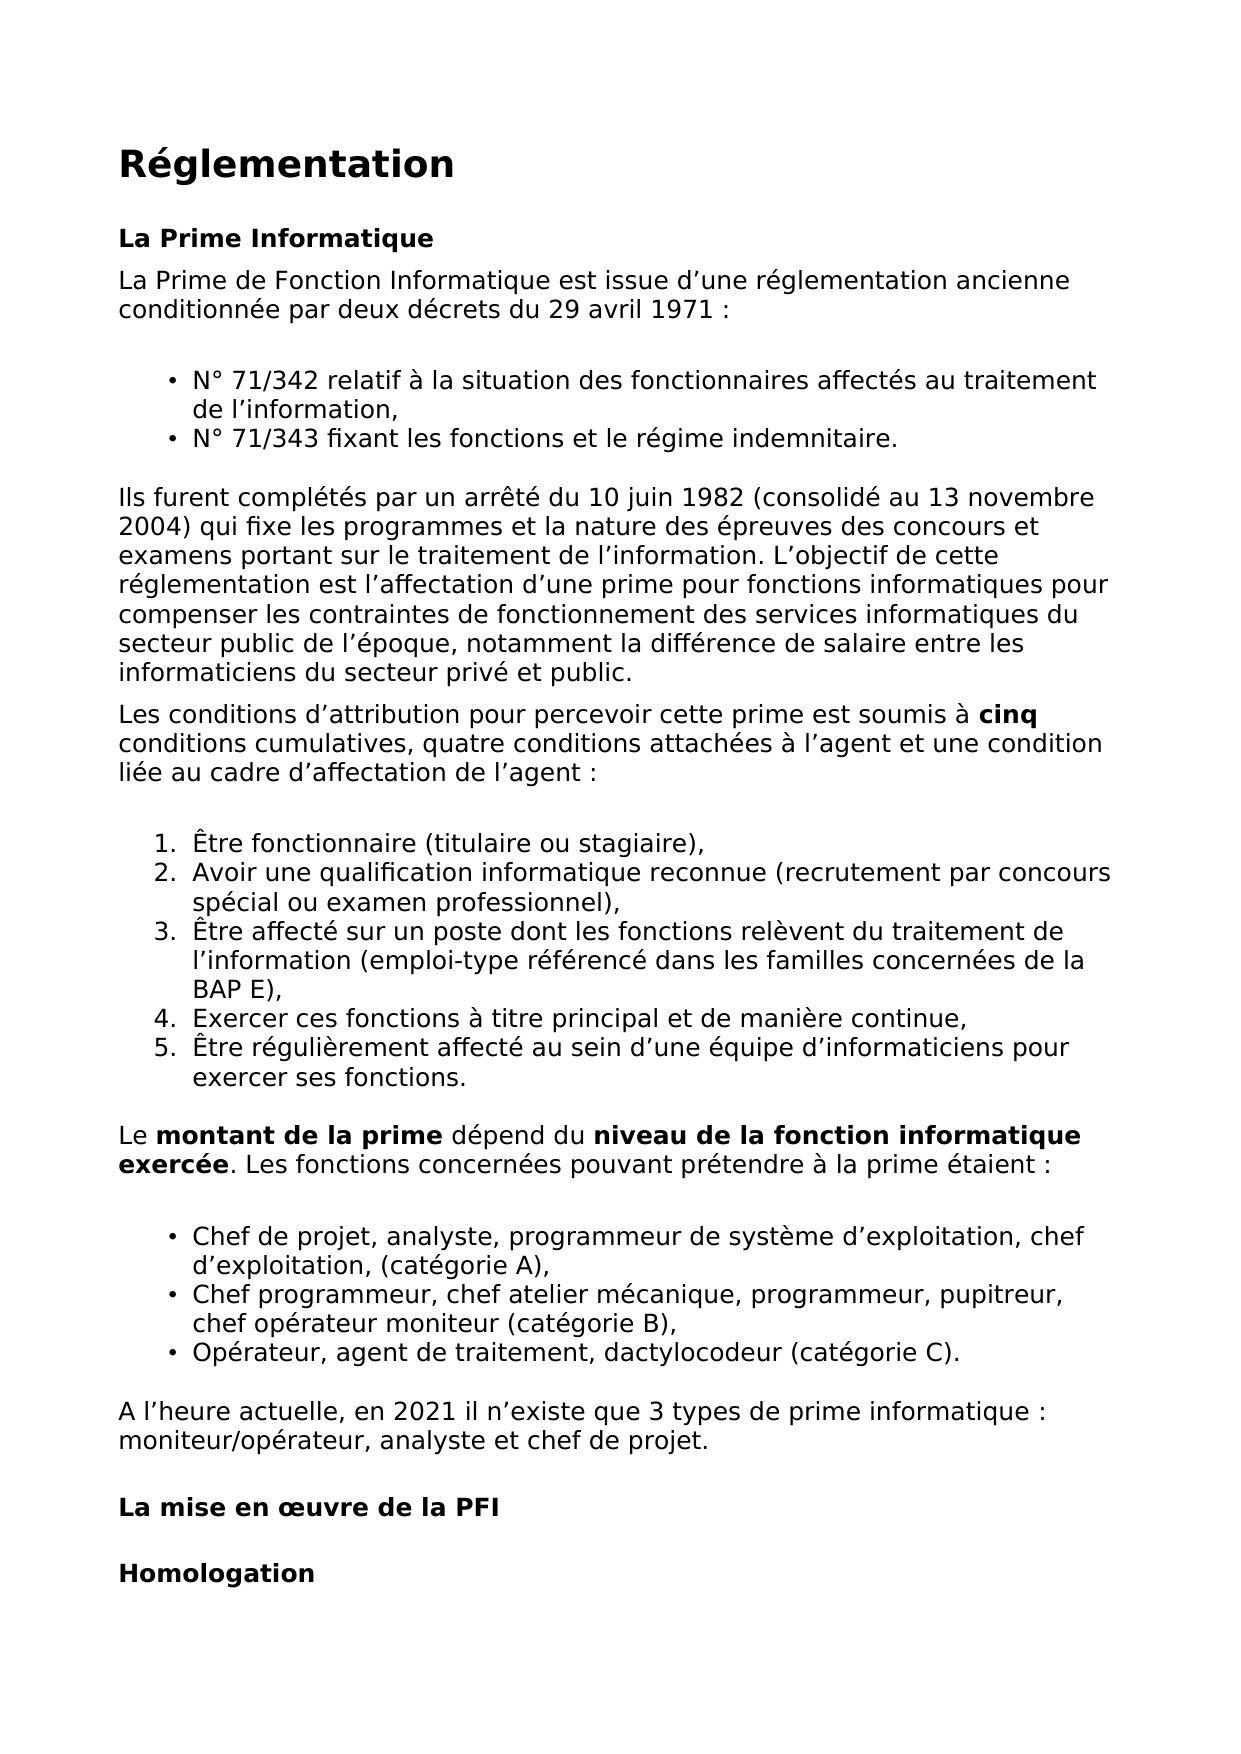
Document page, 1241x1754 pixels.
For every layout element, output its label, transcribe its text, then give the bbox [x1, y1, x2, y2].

subtitle Réglementation [118, 143, 1122, 187]
list Avoir une qualification informatique reconnue (recrutement par concours spécial ou examen professionnel), [177, 858, 1122, 917]
list Être régulièrement affecté au sein d’une équipe d’informaticiens pour exercer ses fonctions. [177, 1033, 1122, 1092]
list Chef de projet, analyste, programmeur de système d’exploitation, chef d’exploitation, (catégorie A), [177, 1222, 1122, 1280]
subtitle La Prime Informatique [118, 224, 1122, 253]
list Chef programmeur, chef atelier mécanique, programmeur, pupitreur, chef opérateur moniteur (catégorie B), [177, 1280, 1122, 1338]
list N° 71/342 relatif à la situation des fonctionnaires affectés au traitement de l’information, [177, 366, 1122, 424]
text Le montant de la prime dépend du niveau de la fonction informatique exercée. Les fonctions concernées pouvant prétendre à la prime étaient : [118, 1121, 1122, 1180]
list Exercer ces fonctions à titre principal et de manière continue, [177, 1004, 1122, 1033]
list N° 71/343 fixant les fonctions et le régime indemnitaire. [177, 424, 1122, 454]
list Être fonctionnaire (titulaire ou stagiaire), [177, 829, 1122, 858]
subtitle Homologation [118, 1559, 1122, 1589]
text Ils furent complétés par un arrêté du 10 juin 1982 (consolidé au 13 novembre 2004) qui fixe les programmes et la nature des épreuves des concours et examens portant sur le traitement de l’information. L’objectif de cette réglementation est l’affectation d’une prime pour fonctions informatiques pour compenser les contraintes de fonctionnement des services informatiques du secteur public de l’époque, notamment la différence de salaire entre les informaticiens du secteur privé et public. [118, 483, 1122, 687]
subtitle La mise en œuvre de la PFI [118, 1493, 1122, 1522]
list Être affecté sur un poste dont les fonctions relèvent du traitement de l’information (emploi-type référencé dans les familles concernées de la BAP E), [177, 917, 1122, 1004]
text Les conditions d’attribution pour percevoir cette prime est soumis à cinq conditions cumulatives, quatre conditions attachées à l’agent et une condition liée au cadre d’affectation de l’agent : [118, 700, 1122, 787]
text A l’heure actuelle, en 2021 il n’existe que 3 types de prime informatique : moniteur/opérateur, analyste et chef de projet. [118, 1397, 1122, 1455]
text La Prime de Fonction Informatique est issue d’une réglementation ancienne conditionnée par deux décrets du 29 avril 1971 : [118, 266, 1122, 324]
list Opérateur, agent de traitement, dactylocodeur (catégorie C). [177, 1338, 1122, 1367]
